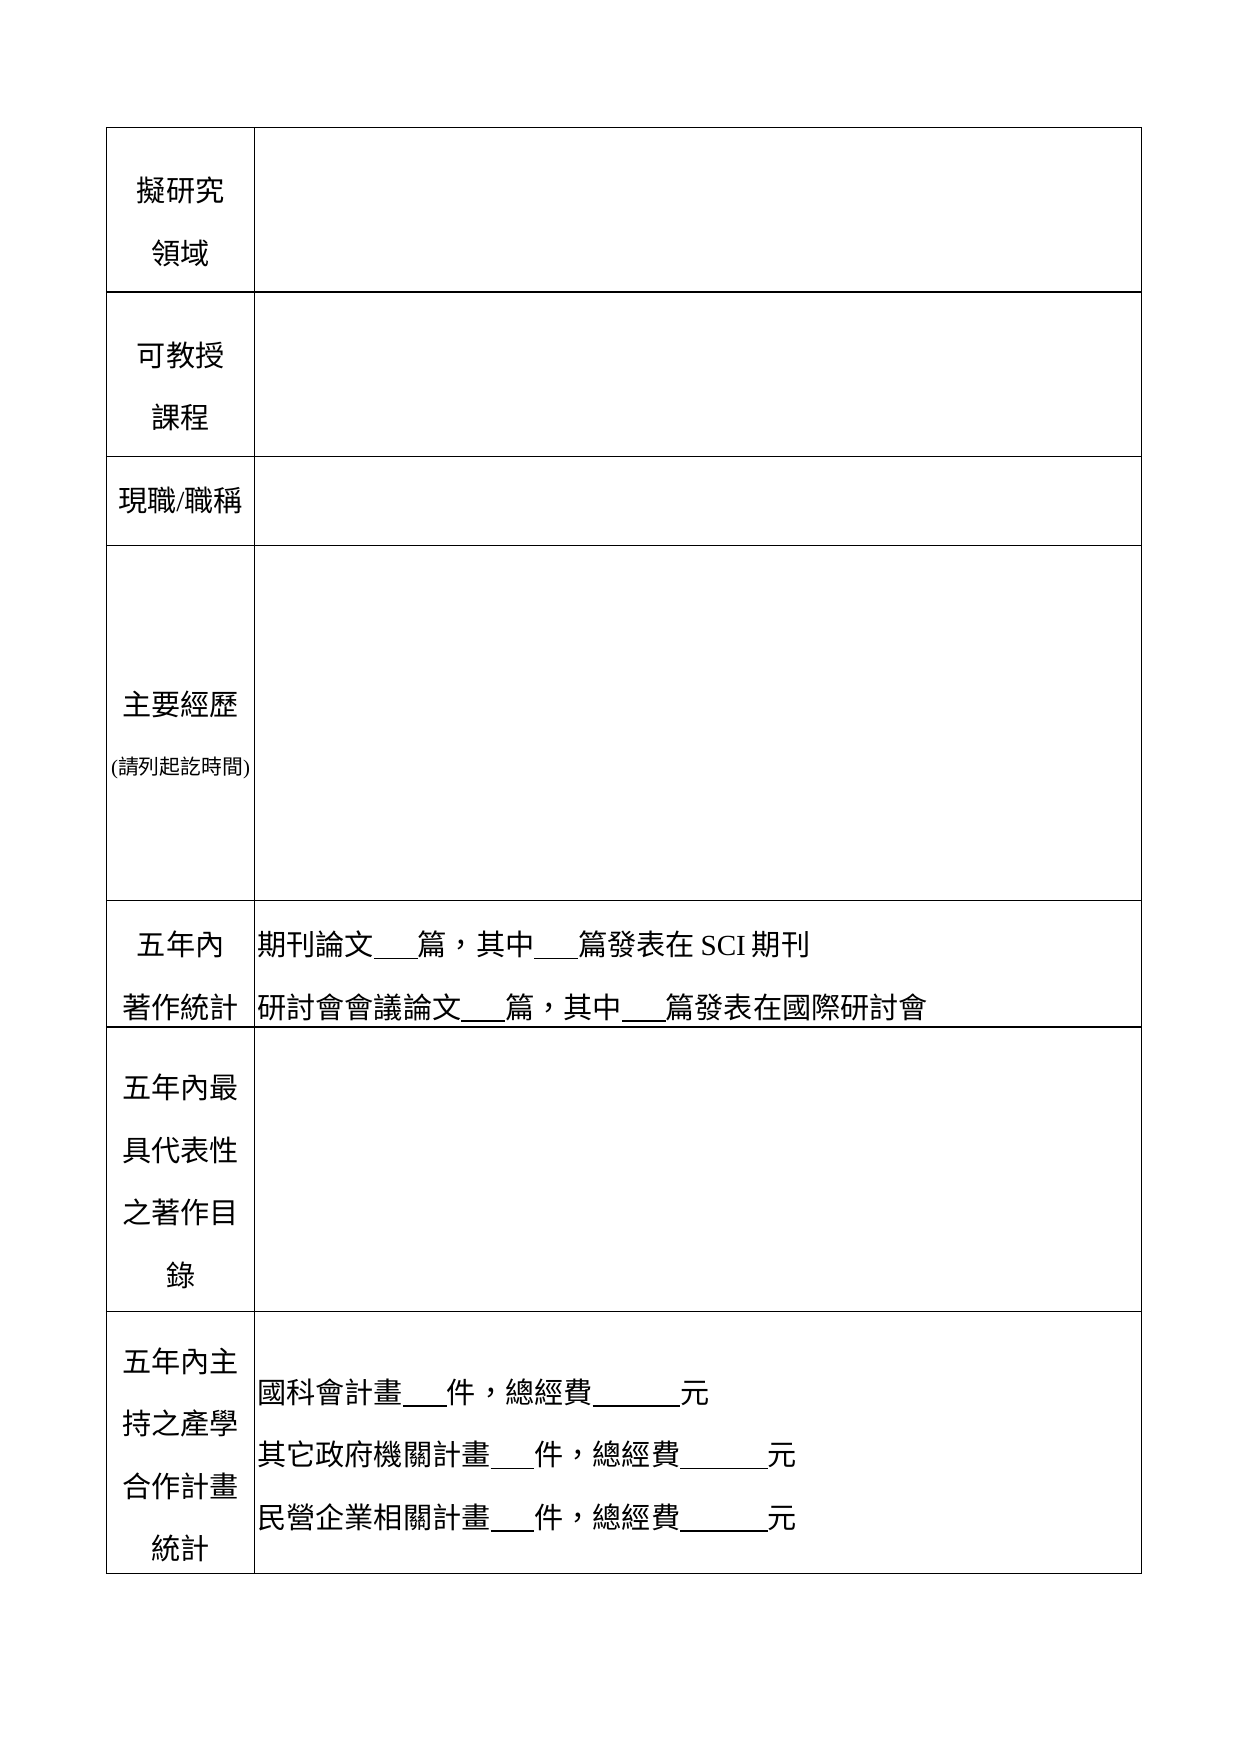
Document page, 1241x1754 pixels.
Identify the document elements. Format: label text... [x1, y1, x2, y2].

table_cell [255, 1028, 1141, 1311]
table_cell 擬研究 領域 [107, 128, 254, 291]
table_cell 五年內 著作統計 [107, 901, 254, 1026]
table_cell 五年內最具代表性之著作目錄 [107, 1028, 254, 1311]
table_cell 主要經歷 (請列起訖時間) [107, 546, 254, 900]
table_cell 現職/職稱 (請列起訖時間) [107, 457, 254, 545]
table_cell 五年內主持之產學合作計畫統計 [107, 1312, 254, 1573]
table_cell 國科會計畫 件，總經費 元 其它政府機關計畫 件，總經費 元 民營企業相關計畫 件，總經費 元 [255, 1312, 1141, 1573]
table_cell [255, 457, 1141, 545]
table_cell 期刊論文 篇，其中 篇發表在SCI期刊 研討會會議論文 篇，其中 篇發表在國際研討會 [255, 901, 1141, 1026]
table_cell [255, 128, 1141, 291]
table_cell 可教授 課程 [107, 293, 254, 456]
table_cell [255, 546, 1141, 900]
table_cell [255, 293, 1141, 456]
